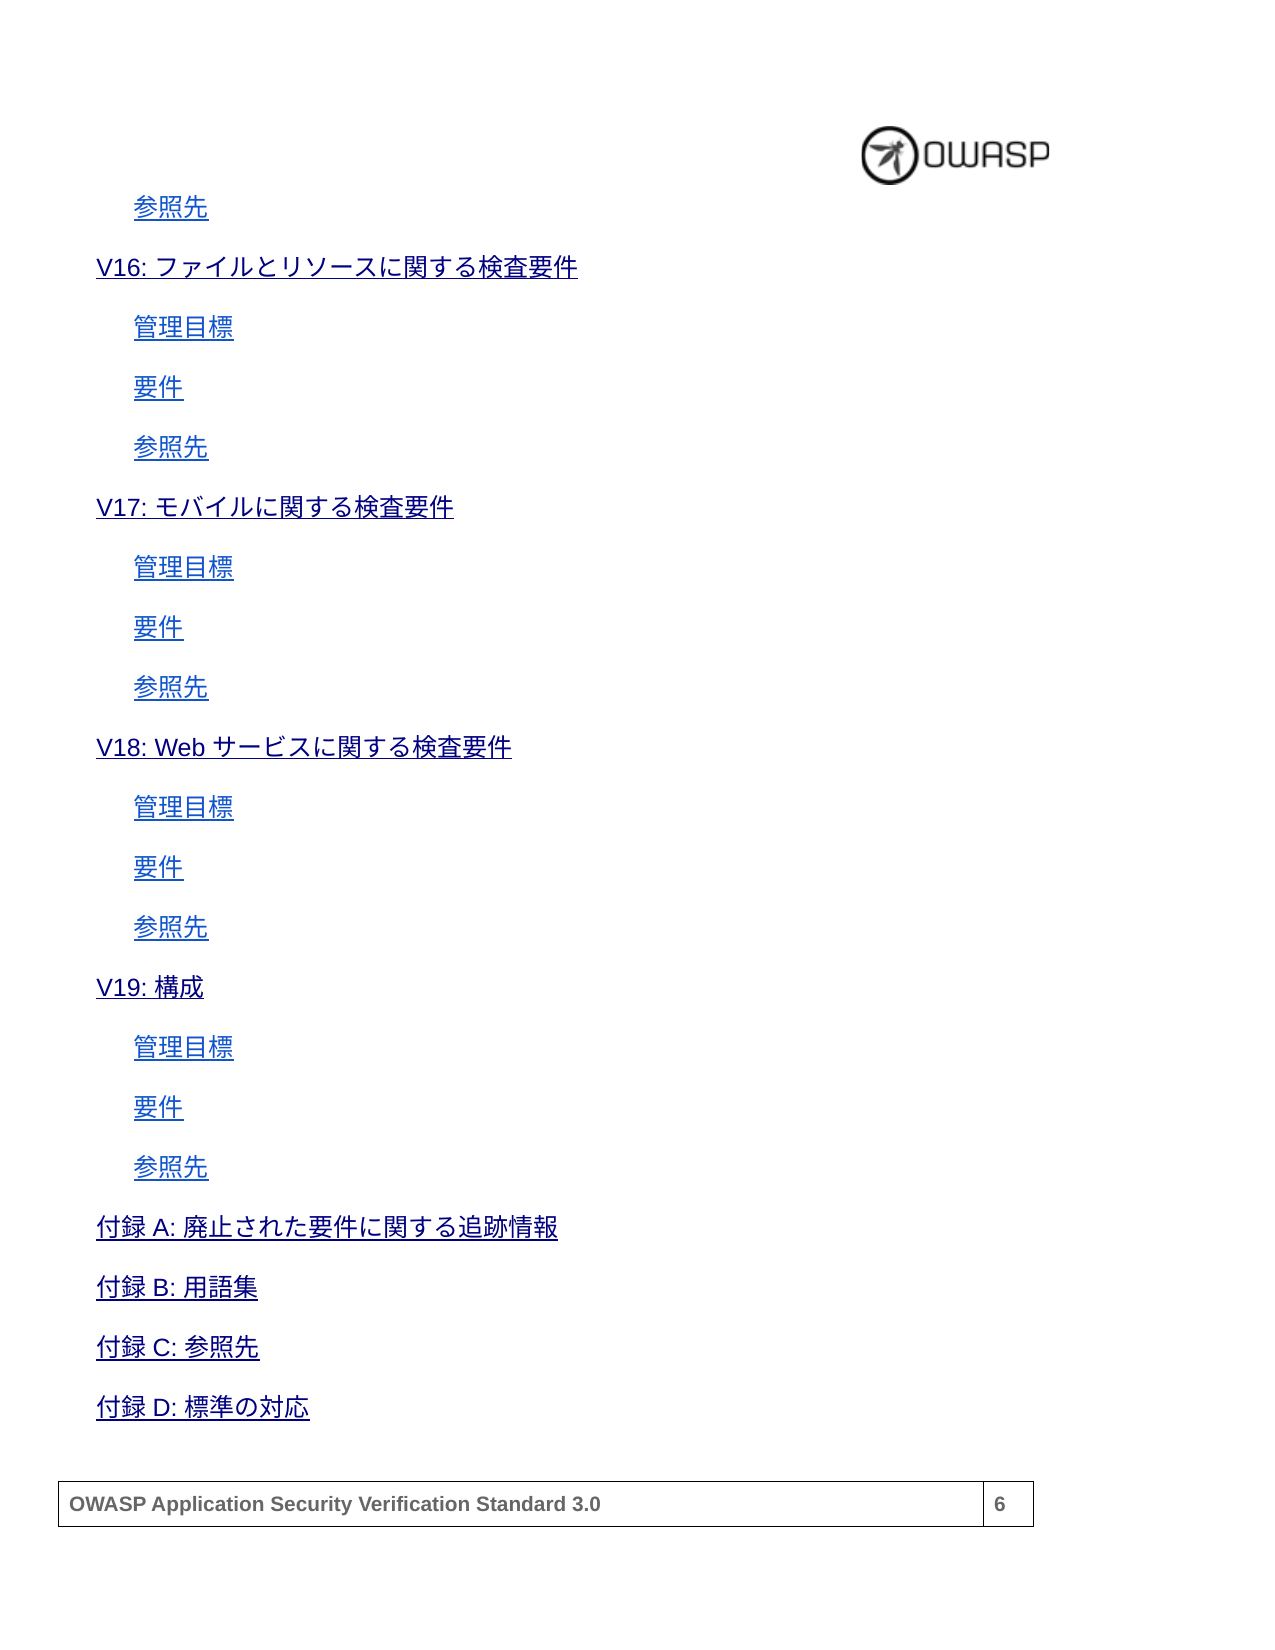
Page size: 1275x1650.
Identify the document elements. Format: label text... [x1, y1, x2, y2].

text 要件 [133, 370, 1216, 404]
text V17: モバイルに関する検査要件 [96, 490, 1216, 524]
text 参照先 [133, 150, 1216, 224]
text V18: Web サービスに関する検査要件 [96, 730, 1216, 764]
text 管理目標 [133, 550, 1216, 584]
text 付録 A: 廃止された要件に関する追跡情報 [96, 1210, 1216, 1244]
text 要件 [133, 1090, 1216, 1124]
text 参照先 [133, 1150, 1216, 1184]
text 参照先 [133, 430, 1216, 464]
text 要件 [133, 850, 1216, 884]
text V19: 構成 [96, 970, 1216, 1004]
text 付録 B: 用語集 [96, 1270, 1216, 1304]
text 参照先 [133, 910, 1216, 944]
text 付録 D: 標準の対応 [96, 1390, 1216, 1424]
text 管理目標 [133, 790, 1216, 824]
text 付録 C: 参照先 [96, 1330, 1216, 1364]
text 管理目標 [133, 1030, 1216, 1064]
text V16: ファイルとリソースに関する検査要件 [96, 250, 1216, 284]
text 要件 [133, 610, 1216, 644]
picture [861, 126, 1050, 185]
text 管理目標 [133, 310, 1216, 344]
text 参照先 [133, 670, 1216, 704]
